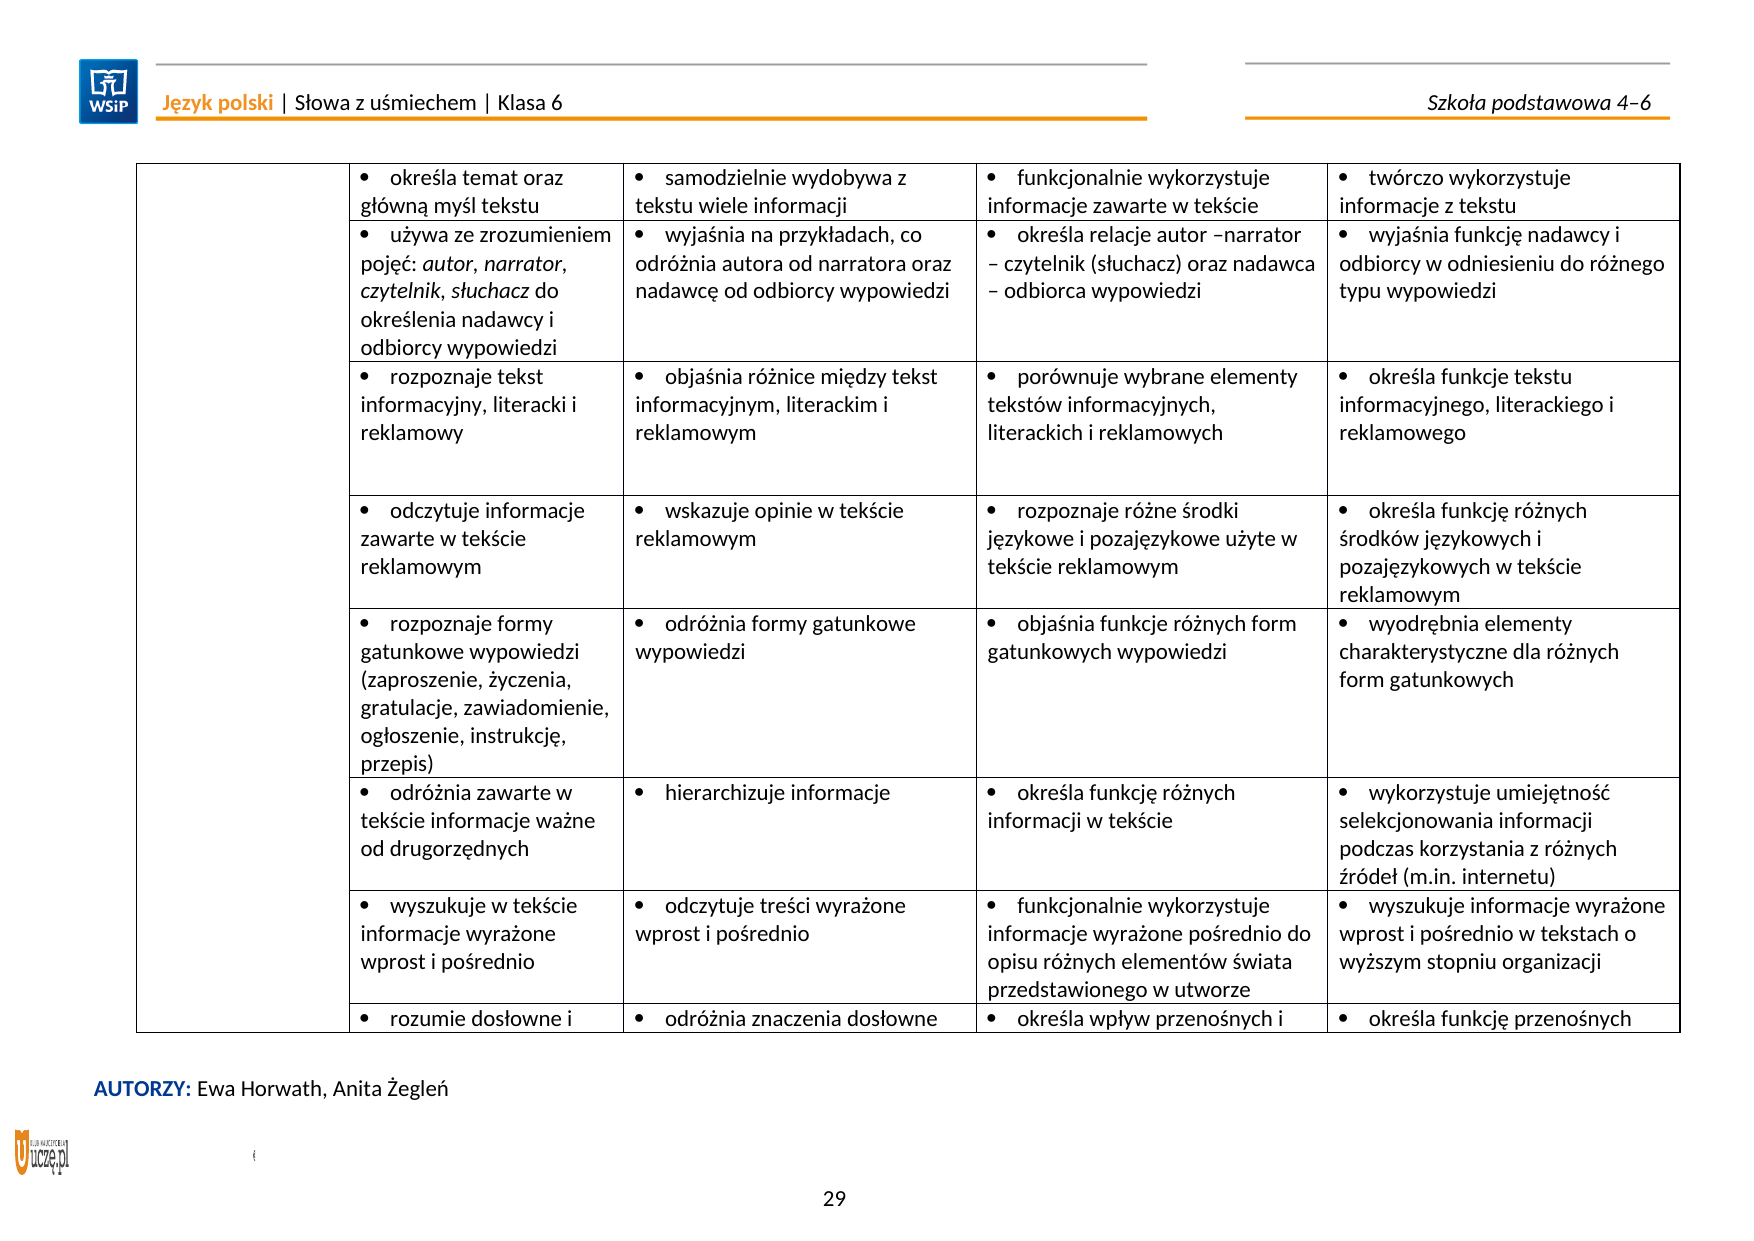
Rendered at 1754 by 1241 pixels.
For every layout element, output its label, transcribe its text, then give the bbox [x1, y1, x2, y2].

table_cell [137, 164, 349, 1032]
table_cell określa funkcję różnych informacji w tekście [977, 778, 1327, 890]
table_cell funkcjonalnie wykorzystuje informacje zawarte w tekście [977, 164, 1327, 219]
table_cell objaśnia funkcje różnych form gatunkowych wypowiedzi [977, 609, 1327, 777]
table_cell rozumie dosłowne i [350, 1004, 623, 1032]
table_cell odczytuje informacje zawarte w tekście reklamowym [350, 496, 623, 608]
table_cell odróżnia zawarte w tekście informacje ważne od drugorzędnych [350, 778, 623, 890]
table_cell wyszukuje informacje wyrażone wprost i pośrednio w tekstach o wyższym stopniu organizacji [1328, 891, 1679, 1003]
table_cell funkcjonalnie wykorzystuje informacje wyrażone pośrednio do opisu różnych elementów świata przedstawionego w utworze [977, 891, 1327, 1003]
table_cell określa relacje autor –narrator – czytelnik (słuchacz) oraz nadawca – odbiorca wypowiedzi [977, 221, 1327, 361]
table_cell określa funkcje tekstu informacyjnego, literackiego i reklamowego [1328, 362, 1679, 495]
table_cell rozpoznaje różne środki językowe i pozajęzykowe użyte w tekście reklamowym [977, 496, 1327, 608]
table_cell wyjaśnia na przykładach, co odróżnia autora od narratora oraz nadawcę od odbiorcy wypowiedzi [624, 221, 976, 361]
table_cell określa wpływ przenośnych i [977, 1004, 1327, 1032]
table_cell używa ze zrozumieniem pojęć: autor, narrator, czytelnik, słuchacz do określenia nadawcy i odbiorcy wypowiedzi [350, 221, 623, 361]
table_cell wyjaśnia funkcję nadawcy i odbiorcy w odniesieniu do różnego typu wypowiedzi [1328, 221, 1679, 361]
table_cell odróżnia formy gatunkowe wypowiedzi [624, 609, 976, 777]
table_cell wyodrębnia elementy charakterystyczne dla różnych form gatunkowych [1328, 609, 1679, 777]
table_cell objaśnia różnice między tekst informacyjnym, literackim i reklamowym [624, 362, 976, 495]
table_cell rozpoznaje tekst informacyjny, literacki i reklamowy [350, 362, 623, 495]
table_cell porównuje wybrane elementy tekstów informacyjnych, literackich i reklamowych [977, 362, 1327, 495]
table_cell wyszukuje w tekście informacje wyrażone wprost i pośrednio [350, 891, 623, 1003]
table_cell odczytuje treści wyrażone wprost i pośrednio [624, 891, 976, 1003]
table_cell określa temat oraz główną myśl tekstu [350, 164, 623, 219]
table_cell hierarchizuje informacje [624, 778, 976, 890]
table_cell wskazuje opinie w tekście reklamowym [624, 496, 976, 608]
table_cell samodzielnie wydobywa z tekstu wiele informacji [624, 164, 976, 219]
table_cell określa funkcję przenośnych [1328, 1004, 1679, 1032]
table_cell twórczo wykorzystuje informacje z tekstu [1328, 164, 1679, 219]
table_cell odróżnia znaczenia dosłowne [624, 1004, 976, 1032]
table_cell wykorzystuje umiejętność selekcjonowania informacji podczas korzystania z różnych źródeł (m.in. internetu) [1328, 778, 1679, 890]
picture [0, 6, 1671, 145]
table_cell rozpoznaje formy gatunkowe wypowiedzi (zaproszenie, życzenia, gratulacje, zawiadomienie, ogłoszenie, instrukcję, przepis) [350, 609, 623, 777]
table_cell określa funkcję różnych środków językowych i pozajęzykowych w tekście reklamowym [1328, 496, 1679, 608]
